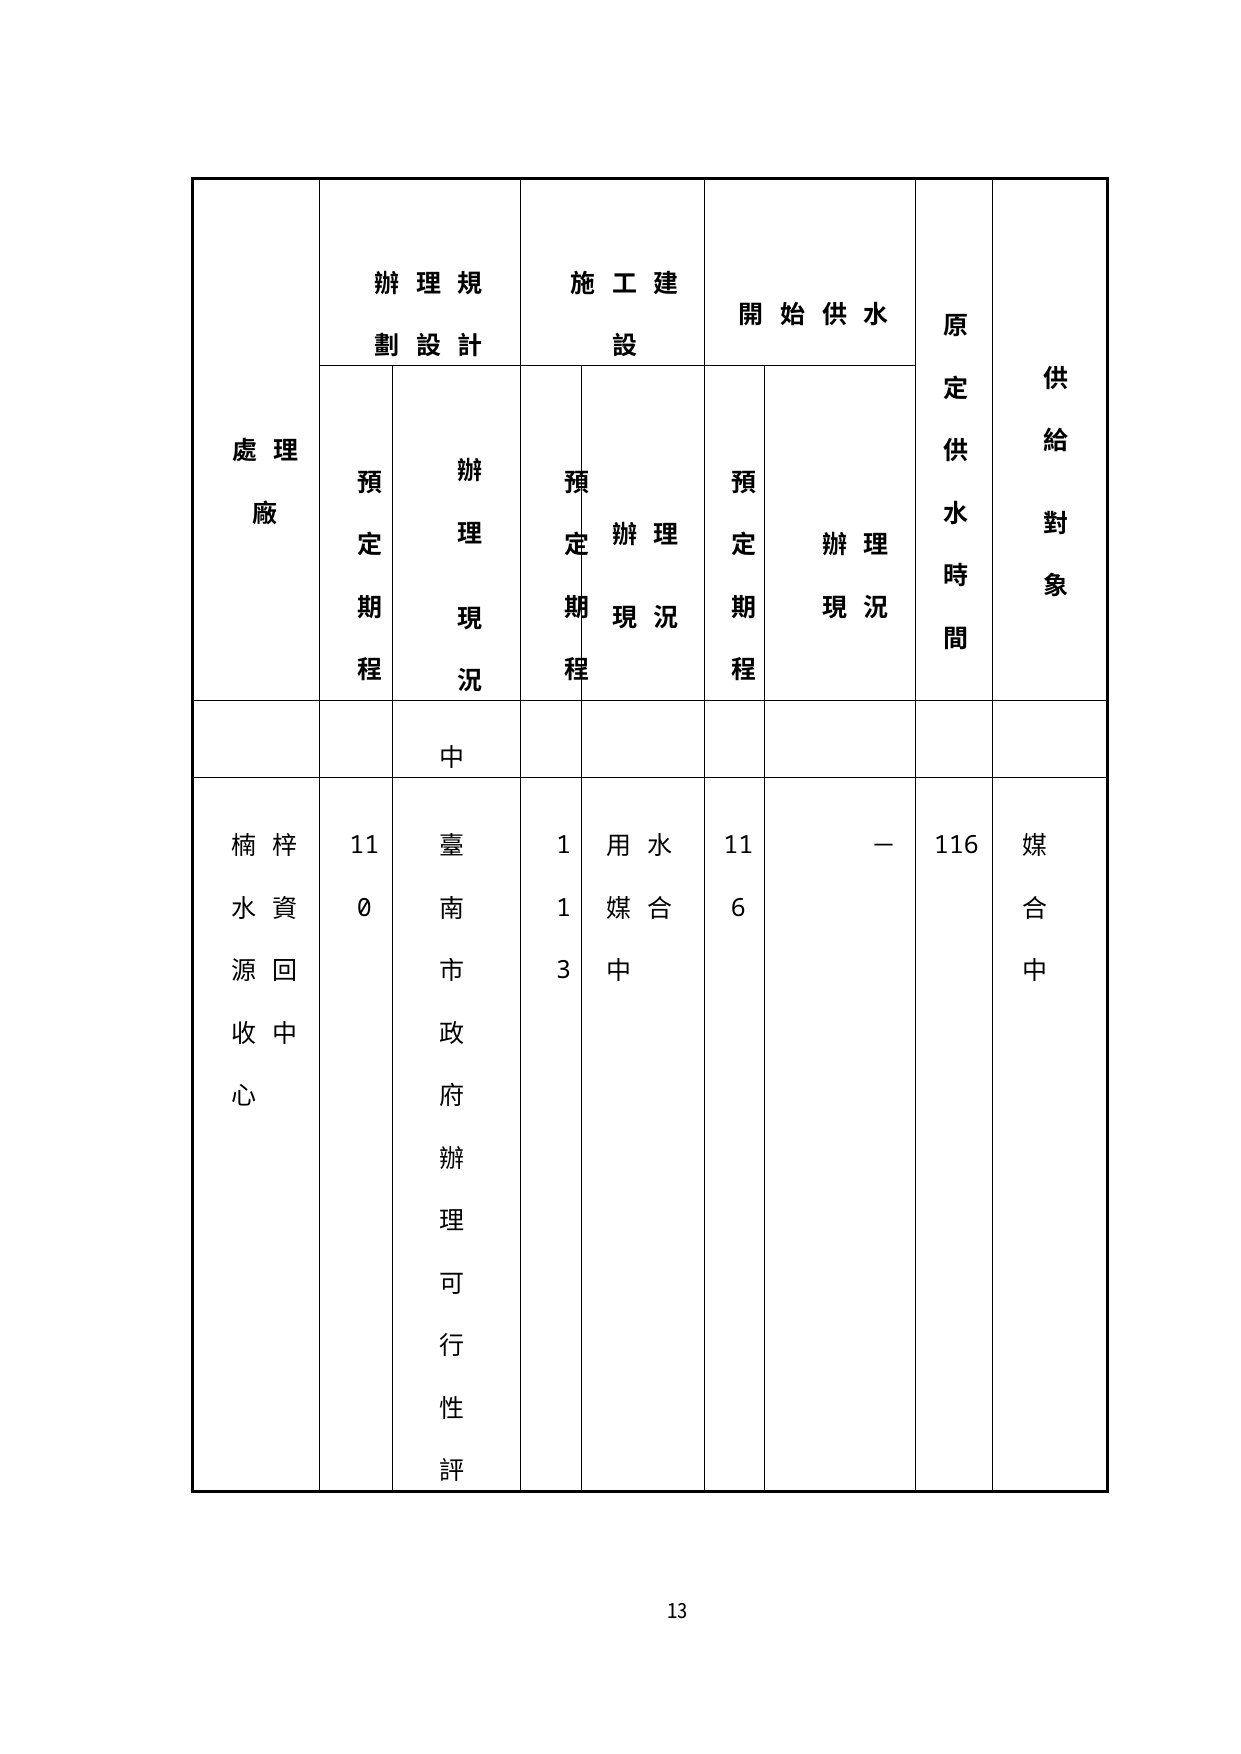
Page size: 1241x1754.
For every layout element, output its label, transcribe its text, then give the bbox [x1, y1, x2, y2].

table_header 辦理規劃設計 [320, 180, 520, 365]
table_cell 辦理 現況 [582, 366, 704, 700]
table_header 處理廠 [194, 180, 319, 700]
table_cell 臺南市政府辦理可行性評 [393, 778, 520, 1490]
table_cell 辦理 現況 [393, 366, 520, 700]
table_cell － [765, 778, 915, 1490]
table_cell 110 [320, 778, 392, 1490]
table_cell [705, 701, 764, 777]
table_header 原定供水時間 [916, 180, 992, 700]
table_cell 楠梓水資源回收中心 [194, 778, 319, 1490]
table_cell － [765, 701, 915, 777]
table_header 施工建設 [521, 180, 704, 365]
table_cell [521, 701, 581, 777]
table_cell 預定期程 [320, 366, 392, 700]
table_cell 預定期程 [521, 366, 581, 700]
table_header 供給 對象 [993, 180, 1106, 700]
table_cell 113 [521, 778, 581, 1490]
table_header 開始供水 [705, 180, 915, 365]
table_cell 媒合中 [993, 778, 1106, 1490]
table_cell [194, 701, 319, 777]
table_cell 116 [916, 778, 992, 1490]
table_cell [993, 701, 1106, 777]
table_cell 中 [393, 701, 520, 777]
table_cell 預定期程 [705, 366, 764, 700]
table_cell [320, 701, 392, 777]
table_cell 用水媒合中 [582, 778, 704, 1490]
table_cell [582, 701, 704, 777]
table_cell 辦理現況 [765, 366, 915, 700]
table_cell [916, 701, 992, 777]
table_cell 116 [705, 778, 764, 1490]
